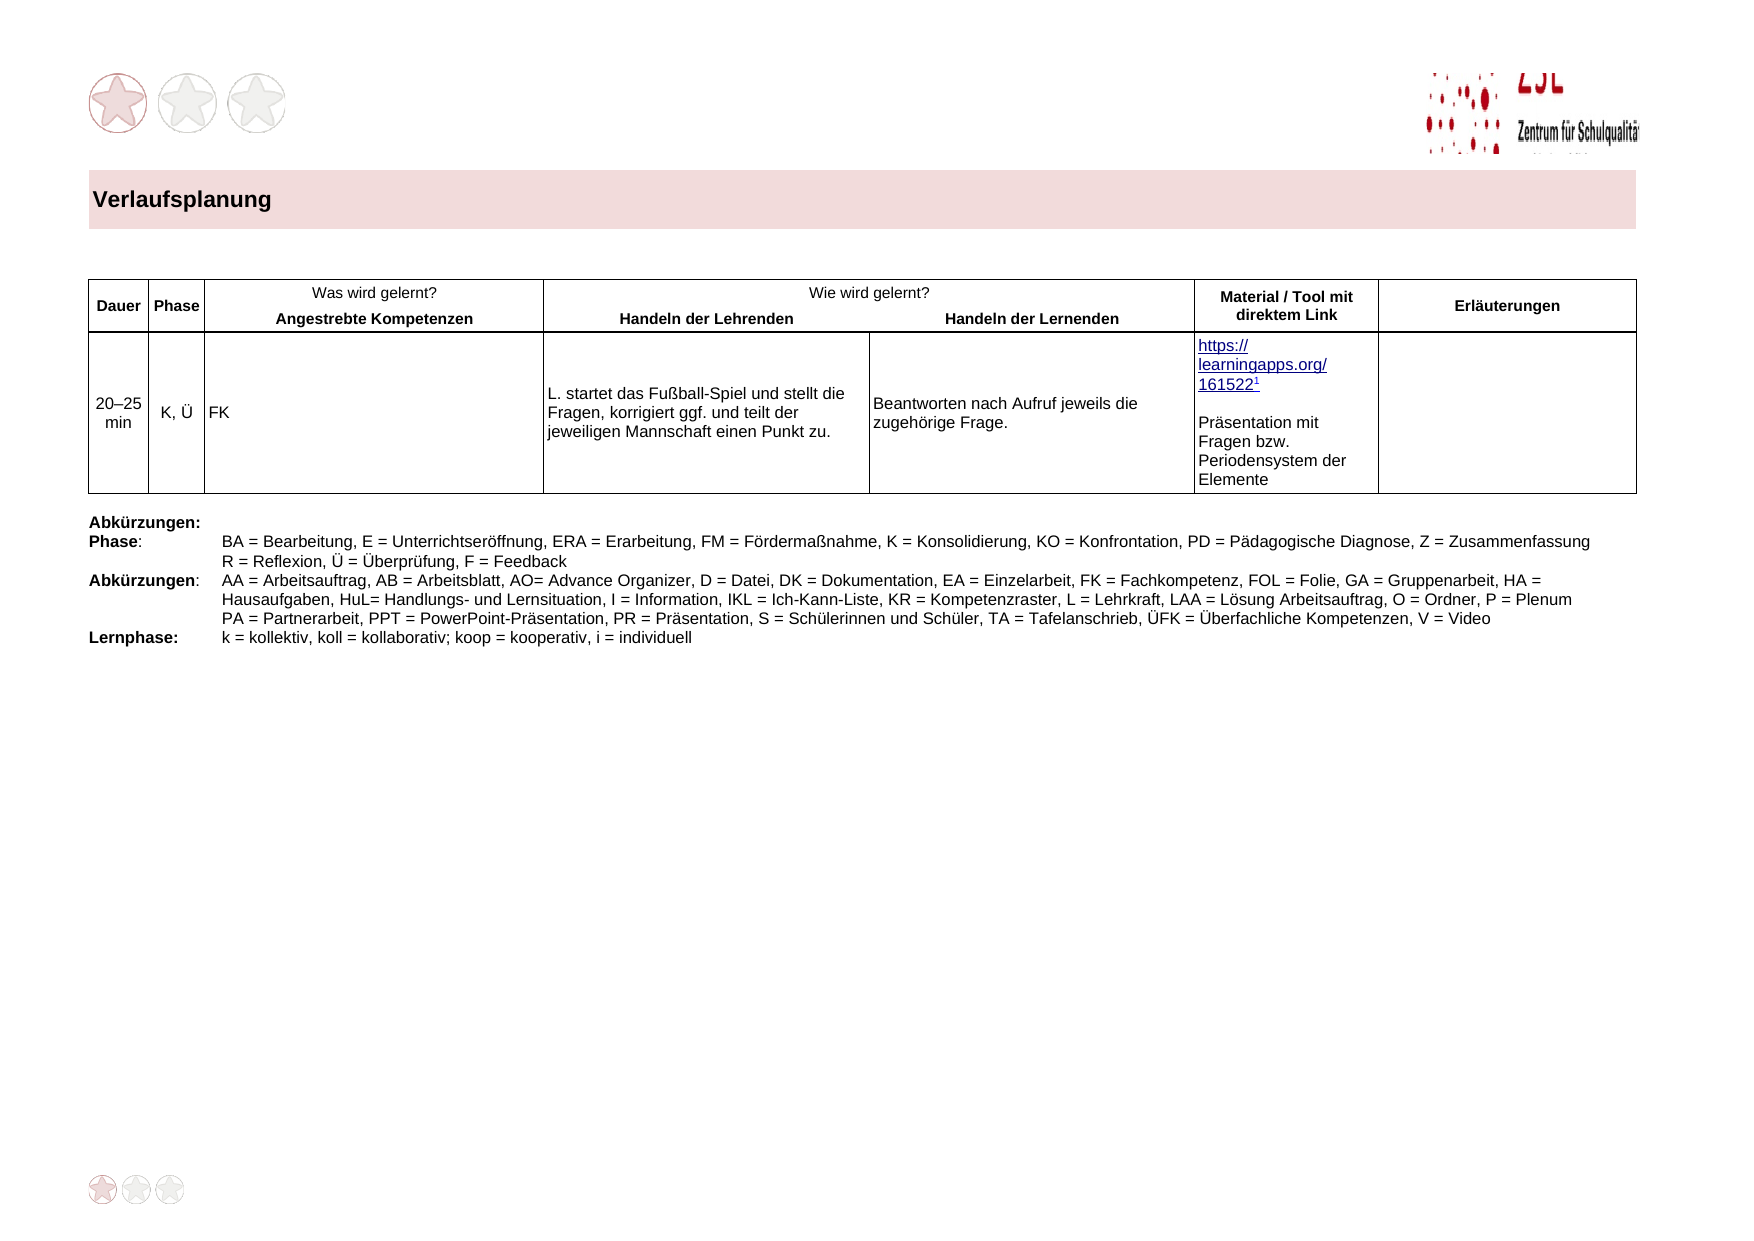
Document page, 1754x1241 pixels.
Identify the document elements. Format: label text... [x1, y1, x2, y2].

table_cell Angestrebte Kompetenzen [205, 305, 543, 331]
table_cell https://learningapps.org/1615221 Präsentation mit Fragen bzw. Periodensystem der Elemente [1195, 333, 1378, 493]
text Phase: BA = Bearbeitung, E = Unterrichtseröffnung, ERA = Erarbeitung, FM = Fördermaßnahme, K = Konsolidierung, KO = Konfrontation, PD = Pädagogische Diagnose, Z = Zusammenfassung [89, 532, 1636, 551]
table_header Was wird gelernt? [205, 280, 543, 305]
table_cell K, Ü [149, 333, 204, 493]
table_cell 20–25 min [89, 333, 148, 493]
text R = Reflexion, Ü = Überprüfung, F = Feedback [89, 551, 1636, 571]
text Lernphase: k = kollektiv, koll = kollaborativ; koop = kooperativ, i = individuell [89, 628, 1636, 647]
table_cell Handeln der Lehrenden [544, 305, 869, 331]
table_cell [1379, 333, 1636, 493]
table_cell Handeln der Lernenden [869, 305, 1194, 331]
table_header Phase [149, 280, 204, 331]
text Hausaufgaben, HuL= Handlungs- und Lernsituation, I = Information, IKL = Ich-Kann-Liste, KR = Kompetenzraster, L = Lehrkraft, LAA = Lösung Arbeitsauftrag, O = Ordner, P = Plenum [89, 590, 1636, 609]
text PA = Partnerarbeit, PPT = PowerPoint-Präsentation, PR = Präsentation, S = Schülerinnen und Schüler, TA = Tafelanschrieb, ÜFK = Überfachliche Kompetenzen, V = Video [89, 609, 1636, 628]
table_header Verlaufsplanung [89, 170, 1636, 229]
table_header Erläuterungen [1379, 280, 1636, 331]
table_header Wie wird gelernt? [544, 280, 1194, 305]
table_cell FK [205, 333, 543, 493]
table_header Material / Tool mit direktem Link [1195, 280, 1378, 331]
table_cell L. startet das Fußball-Spiel und stellt die Fragen, korrigiert ggf. und teilt der jeweiligen Mannschaft einen Punkt zu. [544, 333, 869, 493]
table_cell [89, 229, 1636, 260]
text Abkürzungen: AA = Arbeitsauftrag, AB = Arbeitsblatt, AO= Advance Organizer, D = Datei, DK = Dokumentation, EA = Einzelarbeit, FK = Fachkompetenz, FOL = Folie, GA = Gruppenarbeit, HA = [89, 571, 1636, 590]
table_header Dauer [89, 280, 148, 331]
table_cell Beantworten nach Aufruf jeweils die zugehörige Frage. [870, 333, 1194, 493]
text Abkürzungen: [89, 513, 1636, 532]
